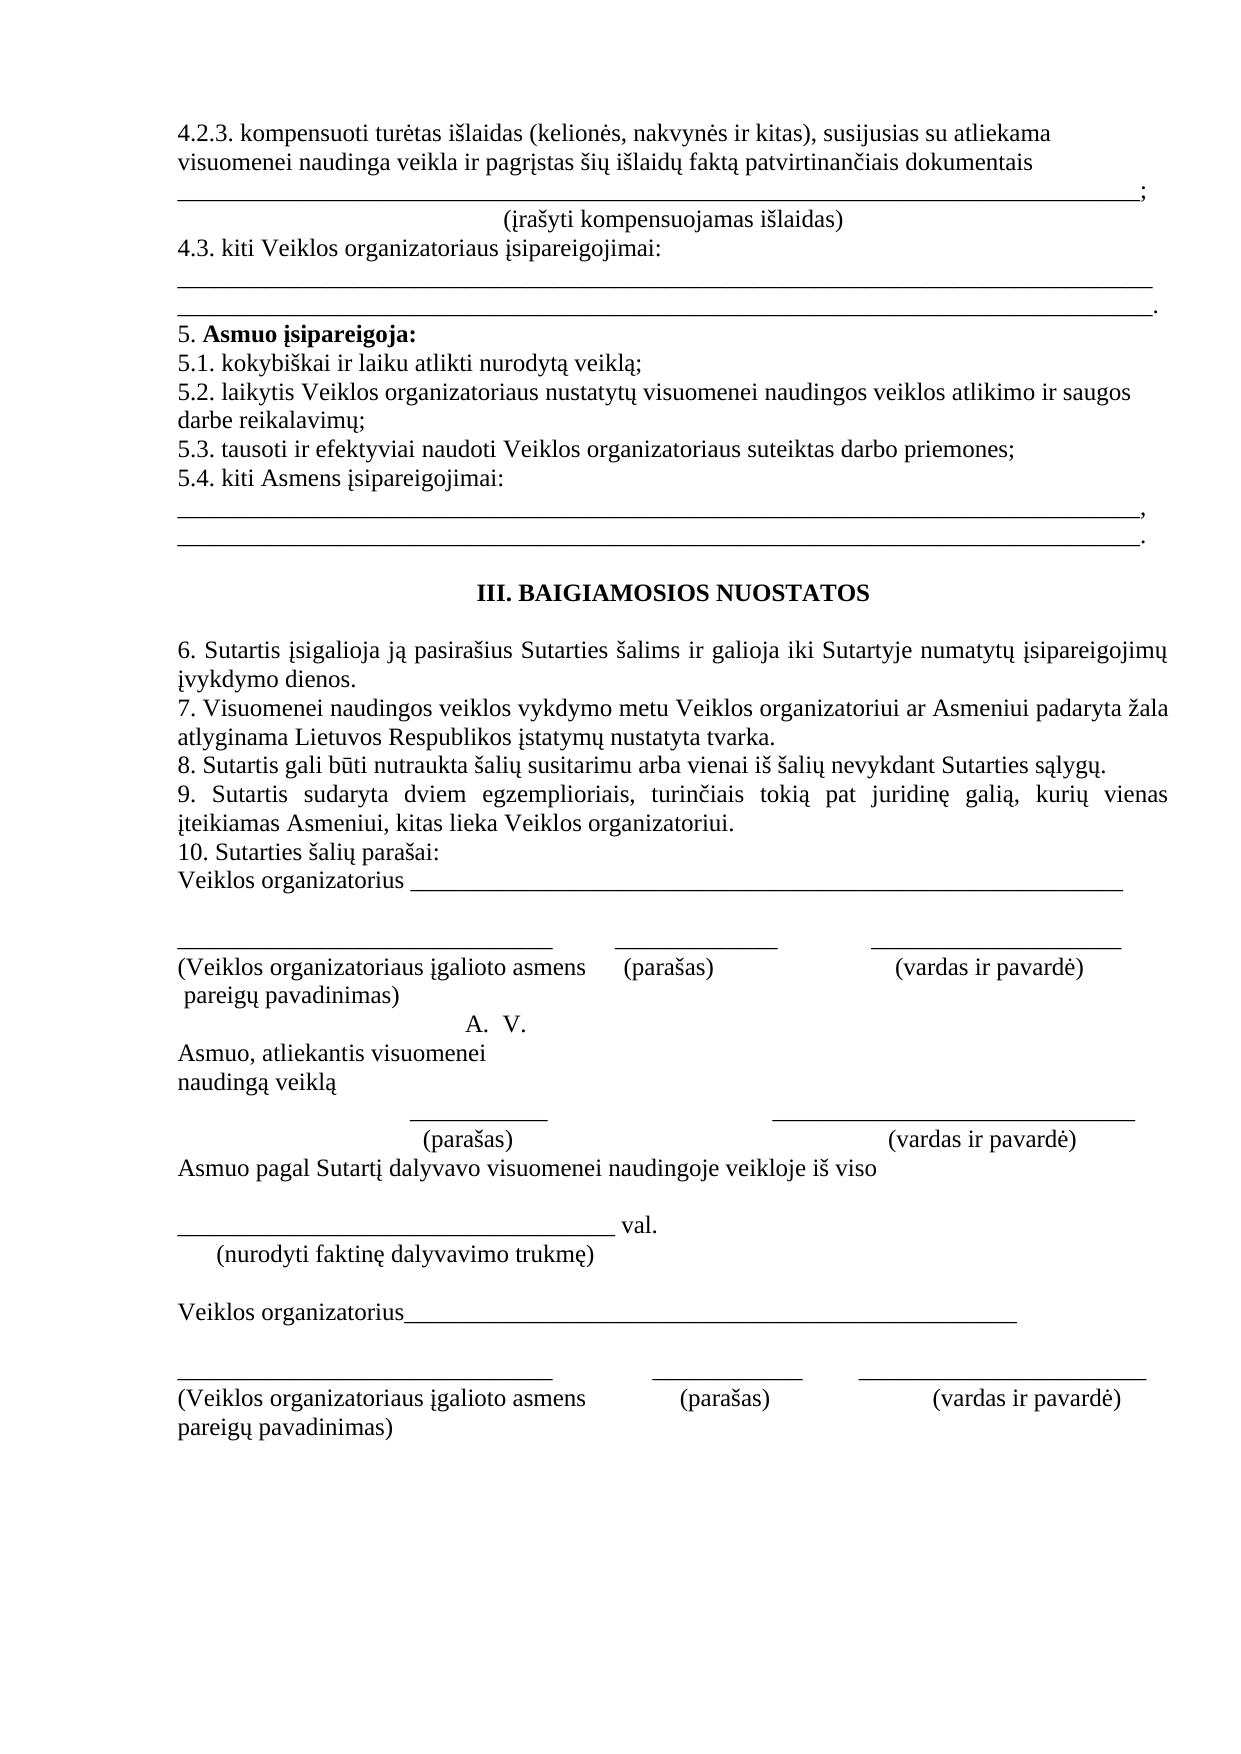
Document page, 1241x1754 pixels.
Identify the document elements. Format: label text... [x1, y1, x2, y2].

text (įrašyti kompensuojamas išlaidas) [177, 204, 1169, 233]
text Veiklos organizatorius _________________________________________________________ [177, 866, 1169, 894]
text ______________________________________________________________________________. [177, 291, 1169, 319]
text ______________________________ ____________ _______________________ [177, 1354, 1169, 1383]
text ___________ _____________________________ [177, 1096, 1169, 1124]
text A. V. [465, 1009, 1169, 1038]
text 5.2. laikytis Veiklos organizatoriaus nustatytų visuomenei naudingos veiklos atlikimo ir saugos darbe reikalavimų; [177, 377, 1169, 434]
text pareigų pavadinimas) [177, 981, 1169, 1009]
text 10. Sutarties šalių parašai: [177, 837, 1169, 866]
text 8. Sutartis gali būti nutraukta šalių susitarimu arba vienai iš šalių nevykdant Sutarties sąlygų. [177, 751, 1169, 779]
text (Veiklos organizatoriaus įgalioto asmens (parašas) (vardas ir pavardė) [177, 1383, 1169, 1412]
text 5.3. tausoti ir efektyviai naudoti Veiklos organizatoriaus suteiktas darbo priemones; [177, 434, 1169, 463]
text 5.4. kiti Asmens įsipareigojimai: _____________________________________________________________________________, [177, 463, 1169, 521]
text Asmuo pagal Sutartį dalyvavo visuomenei naudingoje veikloje iš viso [177, 1153, 1169, 1182]
text 5. Asmuo įsipareigoja: [177, 319, 1169, 348]
text 4.3. kiti Veiklos organizatoriaus įsipareigojimai: ______________________________________________________________________________ [177, 233, 1169, 291]
text _____________________________________________________________________________. [177, 521, 1169, 549]
text Veiklos organizatorius_________________________________________________ [177, 1297, 1169, 1326]
text 9. Sutartis sudaryta dviem egzemplioriais, turinčiais tokią pat juridinę galią, kurių vienas įteikiamas Asmeniui, kitas lieka Veiklos organizatoriui. [177, 779, 1169, 837]
text (parašas) (vardas ir pavardė) [177, 1124, 1169, 1153]
text 5.1. kokybiškai ir laiku atlikti nurodytą veiklą; [177, 348, 1169, 377]
text naudingą veiklą [177, 1067, 1169, 1096]
text ______________________________ _____________ ____________________ [177, 923, 1169, 952]
text (nurodyti faktinę dalyvavimo trukmę) [177, 1239, 1169, 1268]
text 6. Sutartis įsigalioja ją pasirašius Sutarties šalims ir galioja iki Sutartyje numatytų įsipareigojimų įvykdymo dienos. [177, 636, 1169, 693]
text Asmuo, atliekantis visuomenei [177, 1038, 1169, 1067]
text (Veiklos organizatoriaus įgalioto asmens (parašas) (vardas ir pavardė) [177, 952, 1169, 981]
text 4.2.3. kompensuoti turėtas išlaidas (kelionės, nakvynės ir kitas), susijusias su atliekama visuomenei naudinga veikla ir pagrįstas šių išlaidų faktą patvirtinančiais dokumentais _____________________________________________________________________________; [177, 118, 1169, 204]
text III. BAIGIAMOSIOS NUOSTATOS [177, 578, 1169, 607]
text pareigų pavadinimas) [177, 1412, 1169, 1441]
text 7. Visuomenei naudingos veiklos vykdymo metu Veiklos organizatoriui ar Asmeniui padaryta žala atlyginama Lietuvos Respublikos įstatymų nustatyta tvarka. [177, 693, 1169, 751]
text ___________________________________ val. [177, 1211, 1169, 1239]
